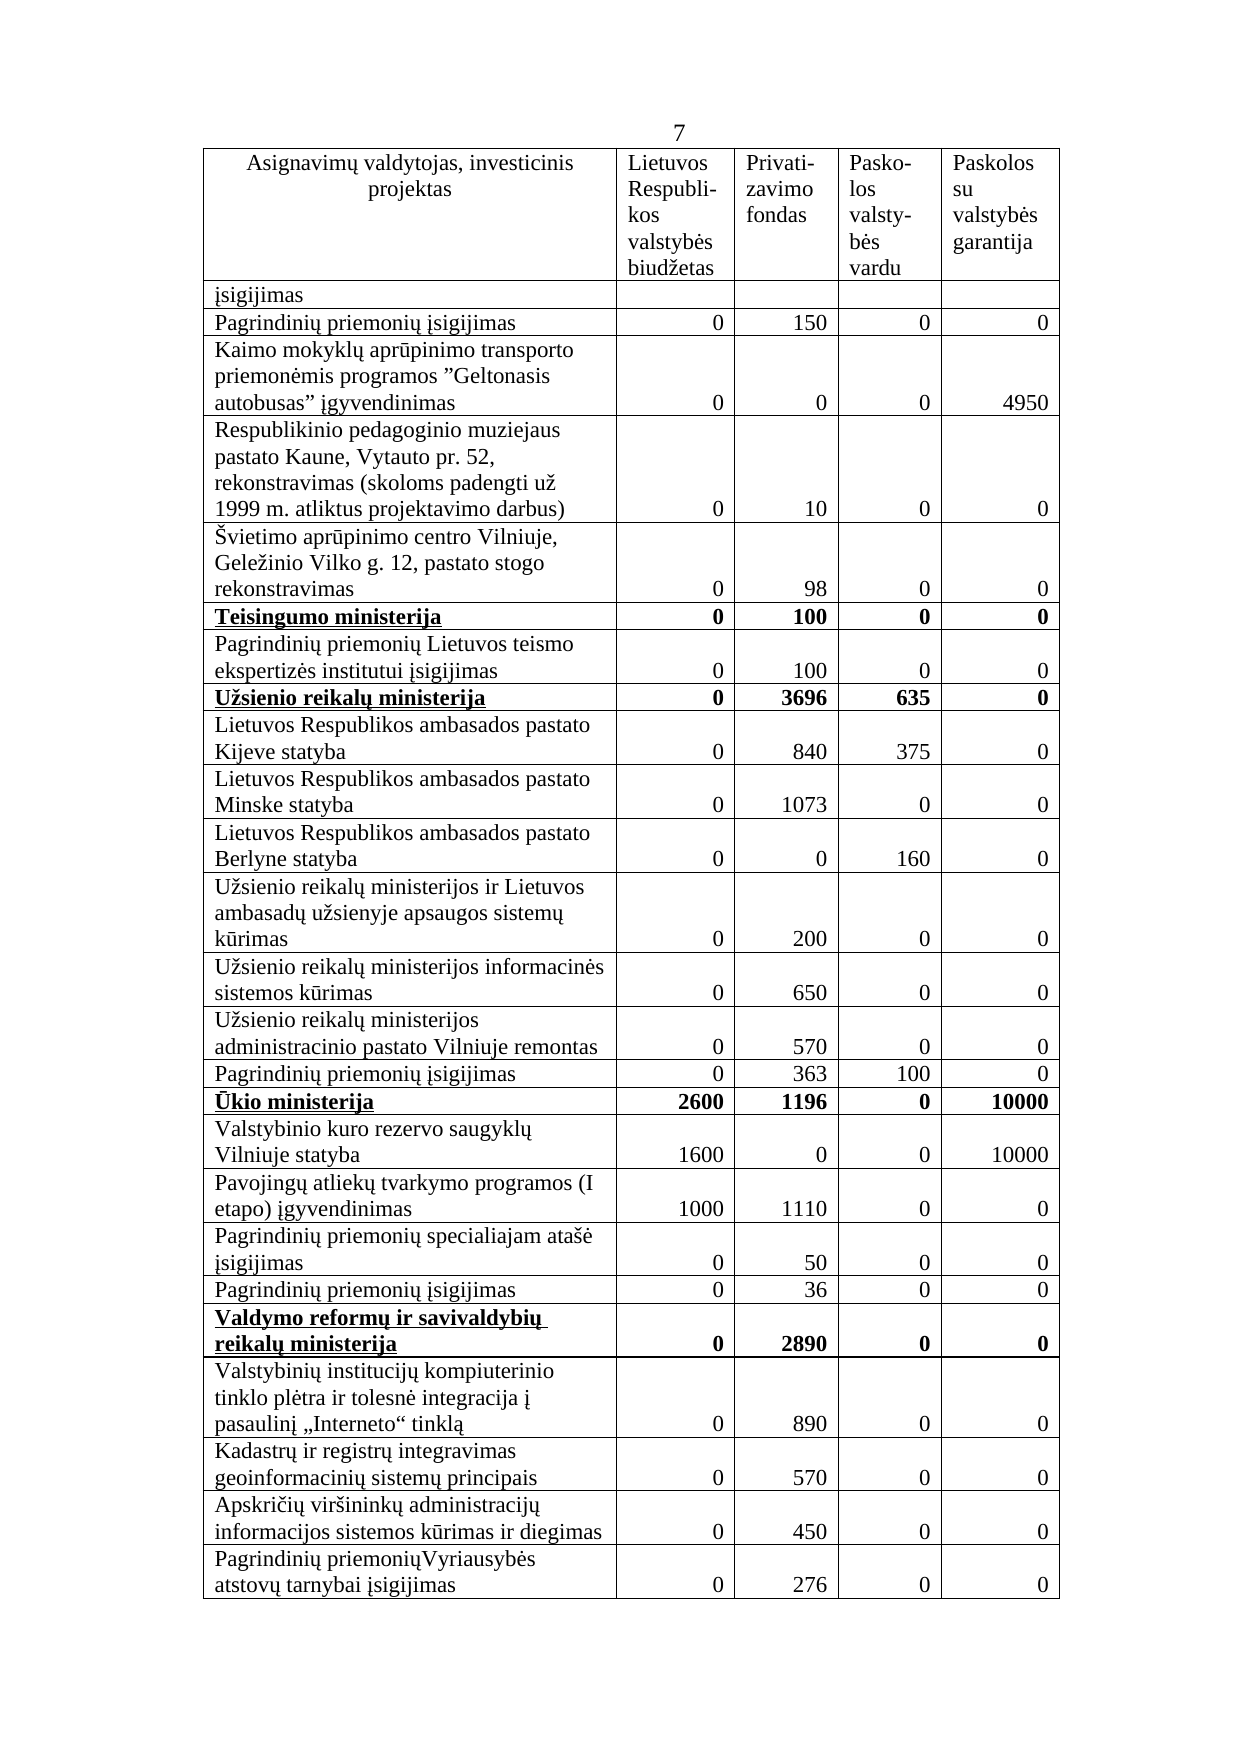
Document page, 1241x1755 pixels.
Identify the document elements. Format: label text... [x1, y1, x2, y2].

table_cell 0 [839, 336, 941, 415]
table_cell 0 [839, 873, 941, 952]
table_cell 1073 [735, 765, 838, 818]
table_cell Teisingumo ministerija [204, 603, 616, 629]
table_cell 0 [839, 1438, 941, 1490]
table_cell Pagrindinių priemonių įsigijimas [204, 309, 616, 335]
table_cell 0 [942, 819, 1059, 872]
table_cell 0 [735, 336, 838, 415]
table_cell Ūkio ministerija [204, 1088, 616, 1114]
table_cell 100 [839, 1060, 941, 1087]
table_cell 0 [942, 1276, 1059, 1303]
table_cell Užsienio reikalų ministerijos administracinio pastato Vilniuje remontas [204, 1007, 616, 1059]
table_cell Pagrindinių priemonių įsigijimas [204, 1060, 616, 1087]
table_cell 0 [942, 1545, 1059, 1598]
table_cell 0 [617, 416, 734, 522]
table_cell 150 [735, 309, 838, 335]
table_cell 0 [839, 1304, 941, 1356]
table_cell 0 [839, 1491, 941, 1544]
table_cell 0 [942, 1223, 1059, 1275]
table_cell Valstybinių institucijų kompiuterinio tinklo plėtra ir tolesnė integracija į pasaulinį „Interneto“ tinklą [204, 1358, 616, 1437]
table_cell 0 [942, 416, 1059, 522]
table_cell Valdymo reformų ir savivaldybių reikalų ministerija [204, 1304, 616, 1356]
table_cell Lietuvos Respublikos ambasados pastato Berlyne statyba [204, 819, 616, 872]
table_cell [942, 281, 1059, 308]
table_cell 0 [942, 765, 1059, 818]
table_cell 363 [735, 1060, 838, 1087]
table_cell 0 [942, 873, 1059, 952]
table_cell 375 [839, 711, 941, 764]
table_header Lietuvos Respubli-kos valstybės biudžetas [617, 149, 734, 280]
table_cell 3696 [735, 684, 838, 710]
table_cell Kadastrų ir registrų integravimas geoinformacinių sistemų principais [204, 1438, 616, 1490]
table_cell 0 [942, 309, 1059, 335]
table_cell 0 [617, 1545, 734, 1598]
table_cell 200 [735, 873, 838, 952]
table_cell 570 [735, 1438, 838, 1490]
table_cell 0 [617, 1223, 734, 1275]
table_cell 2600 [617, 1088, 734, 1114]
table_cell 0 [942, 603, 1059, 629]
table_cell 160 [839, 819, 941, 872]
table_cell 4950 [942, 336, 1059, 415]
table_cell Pavojingų atliekų tvarkymo programos (I etapo) įgyvendinimas [204, 1169, 616, 1222]
table_cell 1110 [735, 1169, 838, 1222]
table_cell Pagrindinių priemonių specialiajam atašė įsigijimas [204, 1223, 616, 1275]
table_cell 0 [942, 1491, 1059, 1544]
table_cell 0 [942, 953, 1059, 1006]
table_cell 10000 [942, 1088, 1059, 1114]
table_cell Pagrindinių priemonių įsigijimas [204, 1276, 616, 1303]
table_cell 10 [735, 416, 838, 522]
table_cell 0 [839, 416, 941, 522]
table_cell Pagrindinių priemoniųVyriausybės atstovų tarnybai įsigijimas [204, 1545, 616, 1598]
table_cell 0 [617, 953, 734, 1006]
table_cell 0 [942, 684, 1059, 710]
table_cell 100 [735, 603, 838, 629]
table_cell 0 [617, 1060, 734, 1087]
table_cell 0 [942, 1007, 1059, 1059]
table_cell 100 [735, 630, 838, 683]
table_cell 840 [735, 711, 838, 764]
table_cell 0 [839, 1007, 941, 1059]
table_cell 0 [839, 1545, 941, 1598]
table_cell 0 [617, 711, 734, 764]
table_cell 570 [735, 1007, 838, 1059]
table_cell 0 [617, 336, 734, 415]
table_cell 450 [735, 1491, 838, 1544]
table_cell 0 [617, 765, 734, 818]
table_cell 0 [839, 1169, 941, 1222]
table_cell įsigijimas [204, 281, 616, 308]
table_cell Apskričių viršininkų administracijų informacijos sistemos kūrimas ir diegimas [204, 1491, 616, 1544]
table_cell 650 [735, 953, 838, 1006]
table_cell 0 [617, 1438, 734, 1490]
table_cell 1600 [617, 1115, 734, 1168]
table_header Pasko-los valsty-bės vardu [839, 149, 941, 280]
table_cell 276 [735, 1545, 838, 1598]
table_cell 0 [839, 1358, 941, 1437]
table_cell 890 [735, 1358, 838, 1437]
table_cell 0 [942, 1438, 1059, 1490]
table_cell [735, 281, 838, 308]
table_cell 0 [617, 309, 734, 335]
table_cell 0 [942, 711, 1059, 764]
table_cell Užsienio reikalų ministerija [204, 684, 616, 710]
table_cell 0 [735, 1115, 838, 1168]
table_cell Kaimo mokyklų aprūpinimo transporto priemonėmis programos ”Geltonasis autobusas” įgyvendinimas [204, 336, 616, 415]
table_cell 1000 [617, 1169, 734, 1222]
table_cell 0 [839, 1276, 941, 1303]
table_cell 0 [617, 1304, 734, 1356]
table_cell Lietuvos Respublikos ambasados pastato Minske statyba [204, 765, 616, 818]
table_cell 0 [839, 953, 941, 1006]
table_header Paskolos su valstybės garantija [942, 149, 1059, 280]
table_cell 0 [942, 1358, 1059, 1437]
table_cell 0 [617, 819, 734, 872]
table_cell 0 [942, 1304, 1059, 1356]
table_cell 0 [839, 1223, 941, 1275]
table_cell 36 [735, 1276, 838, 1303]
table_cell Užsienio reikalų ministerijos informacinės sistemos kūrimas [204, 953, 616, 1006]
table_cell 0 [839, 630, 941, 683]
table_cell 0 [617, 1358, 734, 1437]
table_cell Valstybinio kuro rezervo saugyklų Vilniuje statyba [204, 1115, 616, 1168]
table_cell Respublikinio pedagoginio muziejaus pastato Kaune, Vytauto pr. 52, rekonstravimas (skoloms padengti už 1999 m. atliktus projektavimo darbus) [204, 416, 616, 522]
table_cell Lietuvos Respublikos ambasados pastato Kijeve statyba [204, 711, 616, 764]
table_cell 0 [942, 1060, 1059, 1087]
table_cell 0 [617, 684, 734, 710]
table_cell 0 [942, 523, 1059, 602]
table_cell 0 [617, 1007, 734, 1059]
table_cell 0 [839, 603, 941, 629]
table_cell 0 [839, 523, 941, 602]
table_cell 50 [735, 1223, 838, 1275]
table_cell 0 [735, 819, 838, 872]
table_cell 98 [735, 523, 838, 602]
table_cell 0 [839, 1088, 941, 1114]
table_cell 0 [617, 603, 734, 629]
table_cell 0 [617, 1276, 734, 1303]
table_cell Užsienio reikalų ministerijos ir Lietuvos ambasadų užsienyje apsaugos sistemų kūrimas [204, 873, 616, 952]
table_cell 0 [617, 1491, 734, 1544]
table_cell 0 [617, 630, 734, 683]
table_cell 10000 [942, 1115, 1059, 1168]
table_cell 0 [839, 765, 941, 818]
table_cell Pagrindinių priemonių Lietuvos teismo ekspertizės institutui įsigijimas [204, 630, 616, 683]
table_cell 0 [839, 1115, 941, 1168]
table_header Privati-zavimo fondas [735, 149, 838, 280]
table_cell 0 [942, 630, 1059, 683]
table_cell 2890 [735, 1304, 838, 1356]
table_cell [617, 281, 734, 308]
table_cell [839, 281, 941, 308]
table_header Asignavimų valdytojas, investicinis projektas [204, 149, 616, 280]
table_cell Švietimo aprūpinimo centro Vilniuje, Geležinio Vilko g. 12, pastato stogo rekonstravimas [204, 523, 616, 602]
table_cell 0 [617, 873, 734, 952]
table_cell 0 [617, 523, 734, 602]
table_cell 0 [839, 309, 941, 335]
table_cell 0 [942, 1169, 1059, 1222]
table_cell 1196 [735, 1088, 838, 1114]
table_cell 635 [839, 684, 941, 710]
